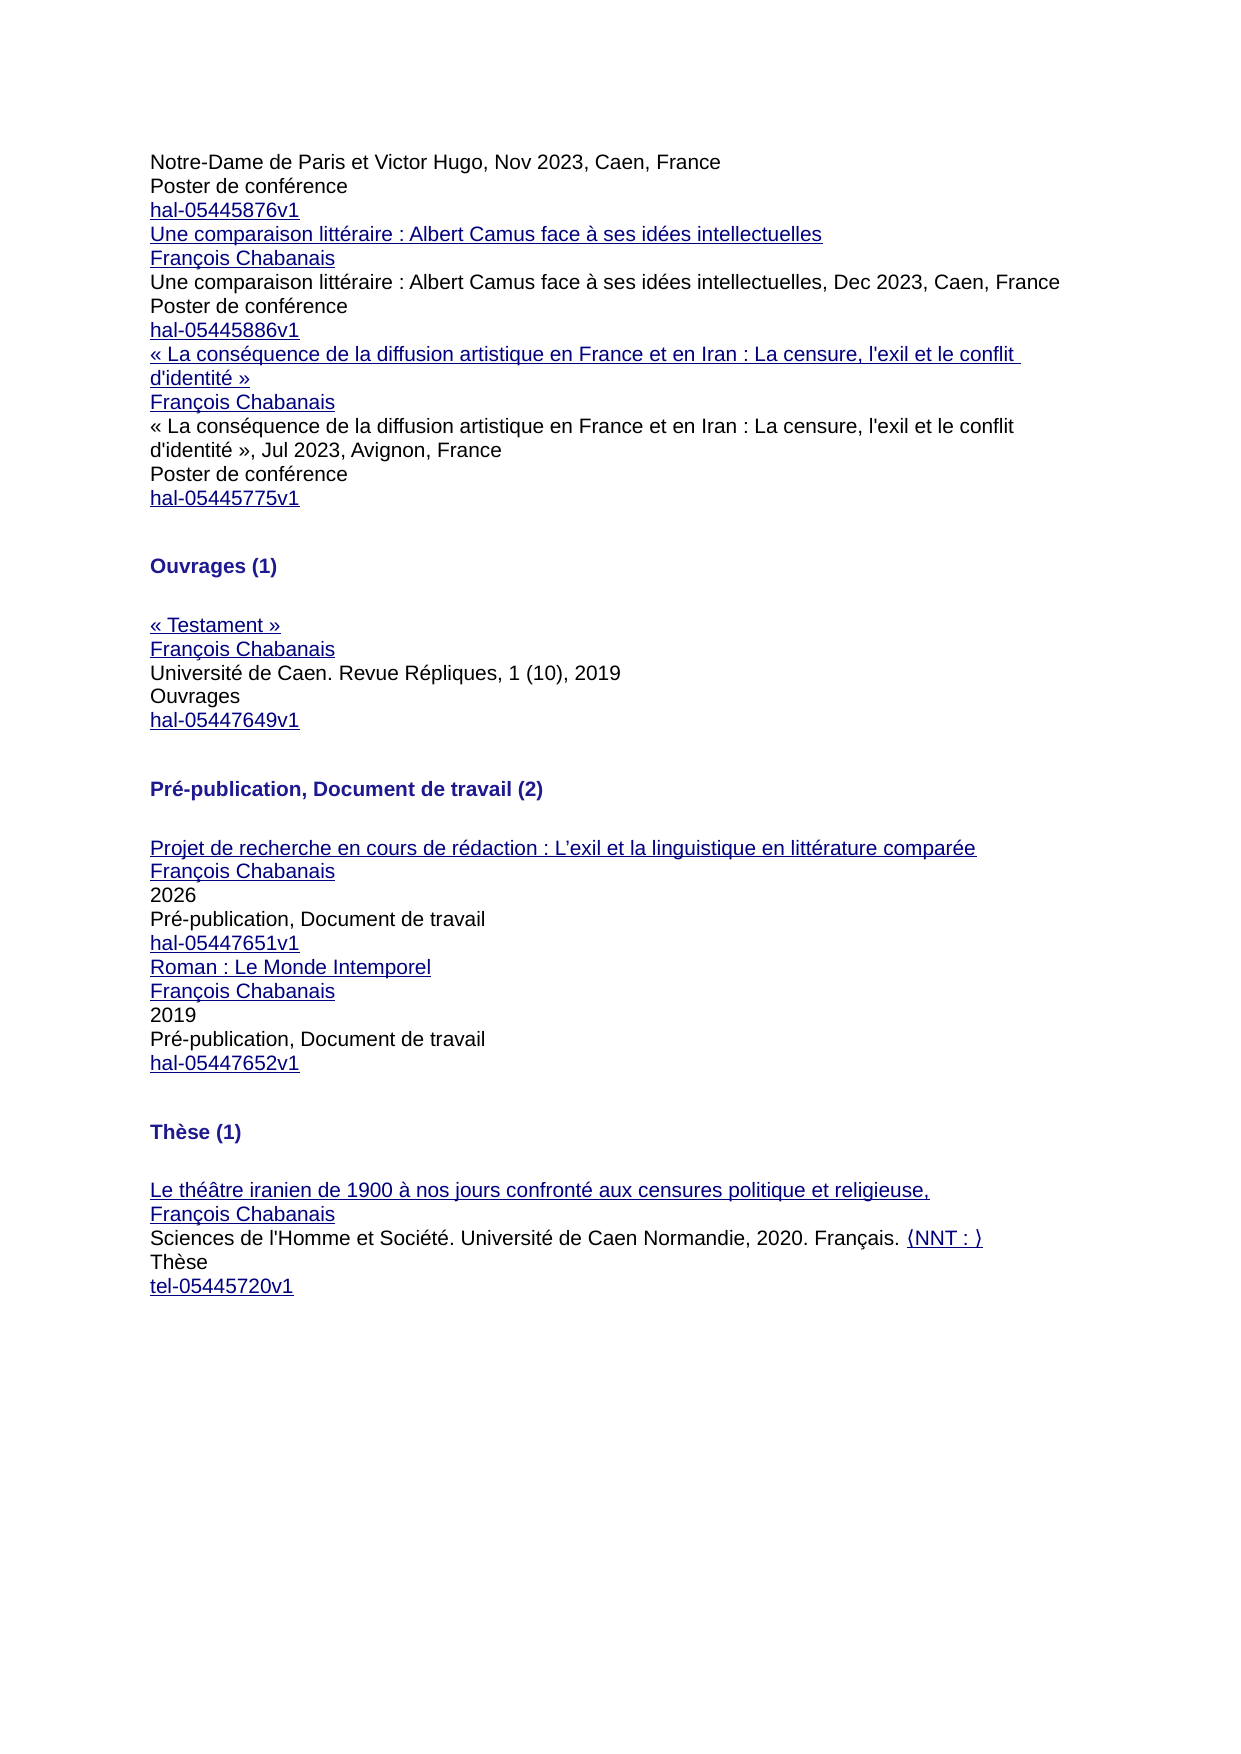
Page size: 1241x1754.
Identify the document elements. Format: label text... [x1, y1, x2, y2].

subtitle Ouvrages (1) [150, 554, 1090, 578]
table_cell Notre-Dame de Paris et Victor Hugo, Nov 2023, Caen, France Poster de conférence hal-05445876v1 [150, 150, 1090, 222]
table_header Projet de recherche en cours de rédaction : L’exil et la linguistique en littérature comparée François Chabanais 2026 Pré-publication, Document de travail hal-05447651v1 [150, 835, 1090, 955]
table_header « Testament » François Chabanais Université de Caen. Revue Répliques, 1 (10), 2019 Ouvrages hal-05447649v1 [150, 613, 1090, 732]
subtitle Thèse (1) [150, 1120, 1090, 1144]
table_header Le théâtre iranien de 1900 à nos jours confronté aux censures politique et religieuse, François Chabanais Sciences de l'Homme et Société. Université de Caen Normandie, 2020. Français. ⟨NNT : ⟩ Thèse tel-05445720v1 [150, 1178, 1090, 1298]
table_cell « La conséquence de la diffusion artistique en France et en Iran : La censure, l'exil et le conflit d'identité » François Chabanais « La conséquence de la diffusion artistique en France et en Iran : La censure, l'exil et le conflit d'identité », Jul 2023, Avignon, France Poster de conférence hal-05445775v1 [150, 342, 1090, 509]
subtitle Pré-publication, Document de travail (2) [150, 777, 1090, 801]
table_cell Roman : Le Monde Intemporel François Chabanais 2019 Pré-publication, Document de travail hal-05447652v1 [150, 955, 1090, 1075]
table_cell Une comparaison littéraire : Albert Camus face à ses idées intellectuelles François Chabanais Une comparaison littéraire : Albert Camus face à ses idées intellectuelles, Dec 2023, Caen, France Poster de conférence hal-05445886v1 [150, 222, 1090, 342]
